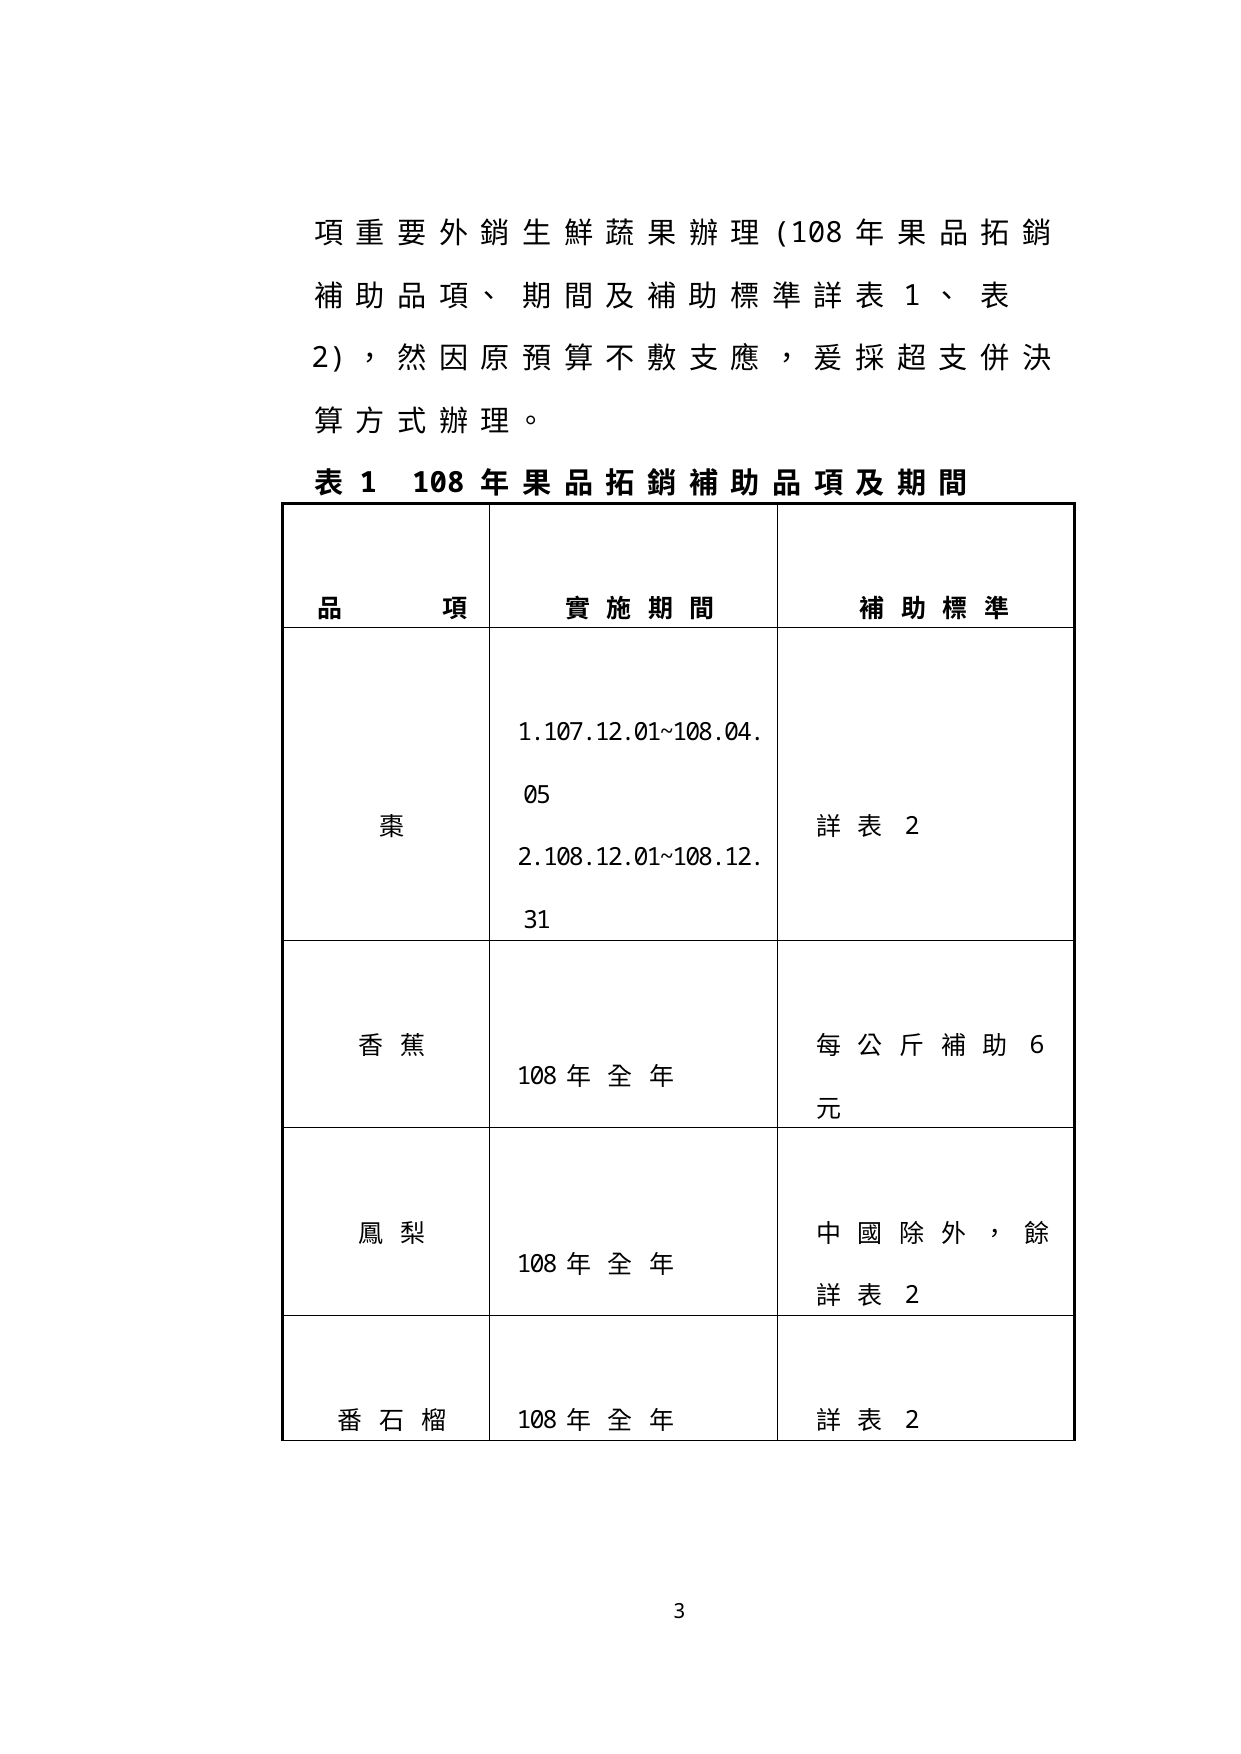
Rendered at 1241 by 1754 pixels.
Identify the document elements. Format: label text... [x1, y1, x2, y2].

table_cell 每公斤補助6元 [778, 941, 1073, 1127]
table_cell 詳表2 [778, 628, 1073, 939]
table_header 品 項 [284, 505, 489, 627]
table_cell 108年全年 [490, 941, 777, 1127]
table_header 實施期間 [490, 505, 777, 627]
table_cell 番石榴 [284, 1316, 489, 1439]
table_cell 108年全年 [490, 1316, 777, 1439]
text 表1 108年果品拓銷補助品項及期間 [183, 439, 1058, 502]
table_cell 1.107.12.01~108.04.05 2.108.12.01~108.12.31 [490, 628, 777, 939]
text 「農產食品全球通路拓展計畫」108年度預算執行率254.68%，超支1億7,401萬5千元，據農委會之說明，主要係為協助農產品拓展海外市場，促進農產品出口成長，自108年度起辦理蔬果海外拓銷獎勵，以改善我國蔬果出口市場過度集中之問題，藉由提供拓銷獎勵金作為政策誘因，鼓勵業者拓展新興市場，有效分散海外市場風險，並擇定香蕉、鳳梨、釋迦、紅龍果等項重要外銷生鮮蔬果辦理(108年果品拓銷補助品項、期間及補助標準詳表1、表2)，然因原預算不敷支應，爰採超支併決算方式辦理。 [271, 189, 1058, 439]
table_cell 中國除外，餘詳表2 [778, 1128, 1073, 1314]
table_cell 棗 [284, 628, 489, 939]
table_cell 108年全年 [490, 1128, 777, 1314]
table_header 補助標準 [778, 505, 1073, 627]
table_cell 詳表2 [778, 1316, 1073, 1439]
table_cell 香蕉 [284, 941, 489, 1127]
table_cell 鳳梨 [284, 1128, 489, 1314]
